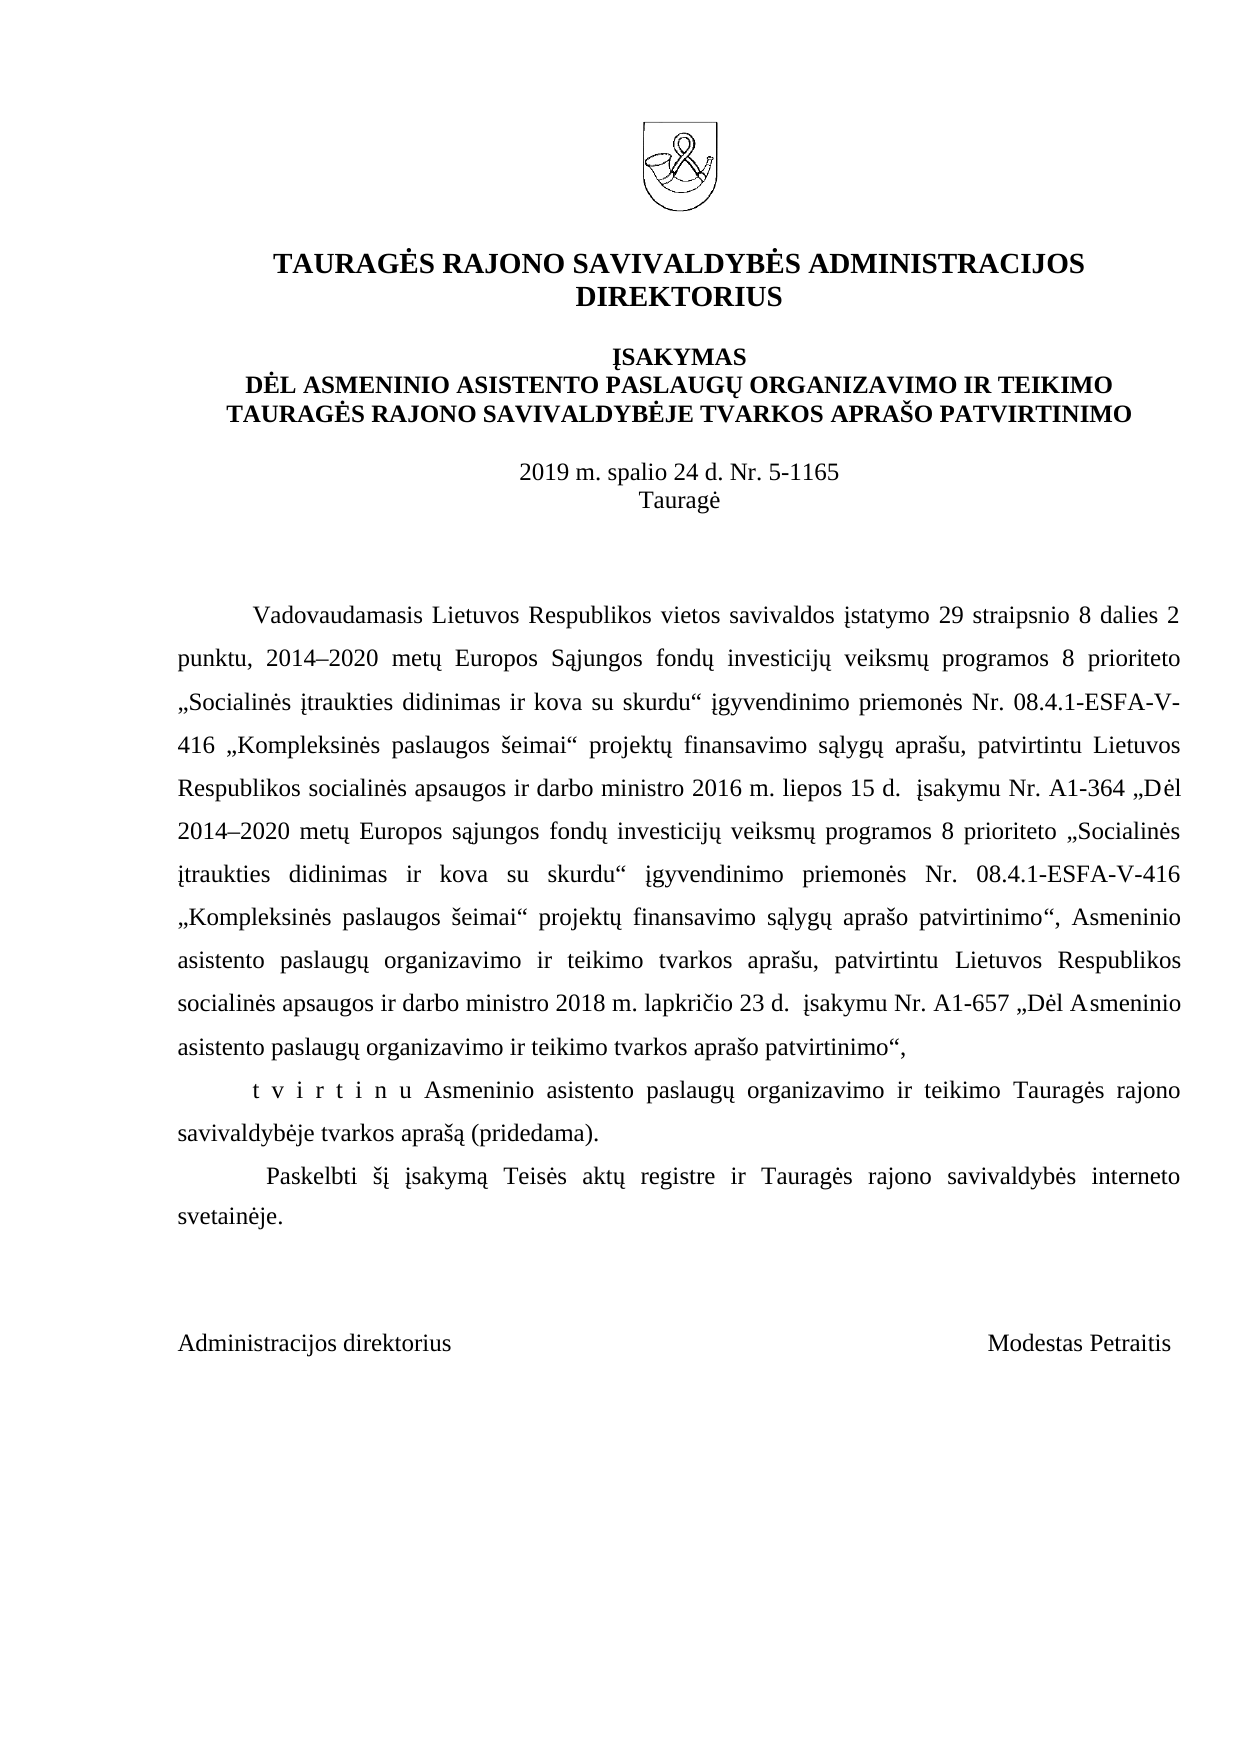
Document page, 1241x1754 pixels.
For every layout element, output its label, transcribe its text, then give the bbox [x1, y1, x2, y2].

text Administracijos direktorius Modestas Petraitis [177, 1328, 1181, 1356]
text Tauragė [177, 485, 1181, 514]
text Paskelbti šį įsakymą Teisės aktų registre ir Tauragės rajono savivaldybės interneto svetainėje. [177, 1161, 1181, 1230]
text ĮSAKYMAS [177, 342, 1181, 370]
text Vadovaudamasis Lietuvos Respublikos vietos savivaldos įstatymo 29 straipsnio 8 dalies 2 punktu, 2014–2020 metų Europos Sąjungos fondų investicijų veiksmų programos 8 prioriteto „Socialinės įtraukties didinimas ir kova su skurdu“ įgyvendinimo priemonės Nr. 08.4.1-ESFA-V-416 „Kompleksinės paslaugos šeimai“ projektų finansavimo sąlygų aprašu, patvirtintu Lietuvos Respublikos socialinės apsaugos ir darbo ministro 2016 m. liepos 15 d. įsakymu Nr. A1-364 „Dėl 2014–2020 metų Europos sąjungos fondų investicijų veiksmų programos 8 prioriteto „Socialinės įtraukties didinimas ir kova su skurdu“ įgyvendinimo priemonės Nr. 08.4.1-ESFA-V-416 „Kompleksinės paslaugos šeimai“ projektų finansavimo sąlygų aprašo patvirtinimo“, Asmeninio asistento paslaugų organizavimo ir teikimo tvarkos aprašu, patvirtintu Lietuvos Respublikos socialinės apsaugos ir darbo ministro 2018 m. lapkričio 23 d. įsakymu Nr. A1-657 „Dėl Asmeninio asistento paslaugų organizavimo ir teikimo tvarkos aprašo patvirtinimo“, [177, 600, 1181, 1060]
text t v i r t i n u Asmeninio asistento paslaugų organizavimo ir teikimo Tauragės rajono savivaldybėje tvarkos aprašą (pridedama). [177, 1075, 1181, 1147]
text 2019 m. spalio 24 d. Nr. 5-1165 [177, 457, 1181, 485]
text TAURAGĖS RAJONO SAVIVALDYBĖS ADMINISTRACIJOS DIREKTORIUS [177, 246, 1181, 313]
text DĖL ASMENINIO ASISTENTO PASLAUGŲ ORGANIZAVIMO IR TEIKIMO TAURAGĖS RAJONO SAVIVALDYBĖJE TVARKOS APRAŠO PATVIRTINIMO [177, 370, 1181, 428]
